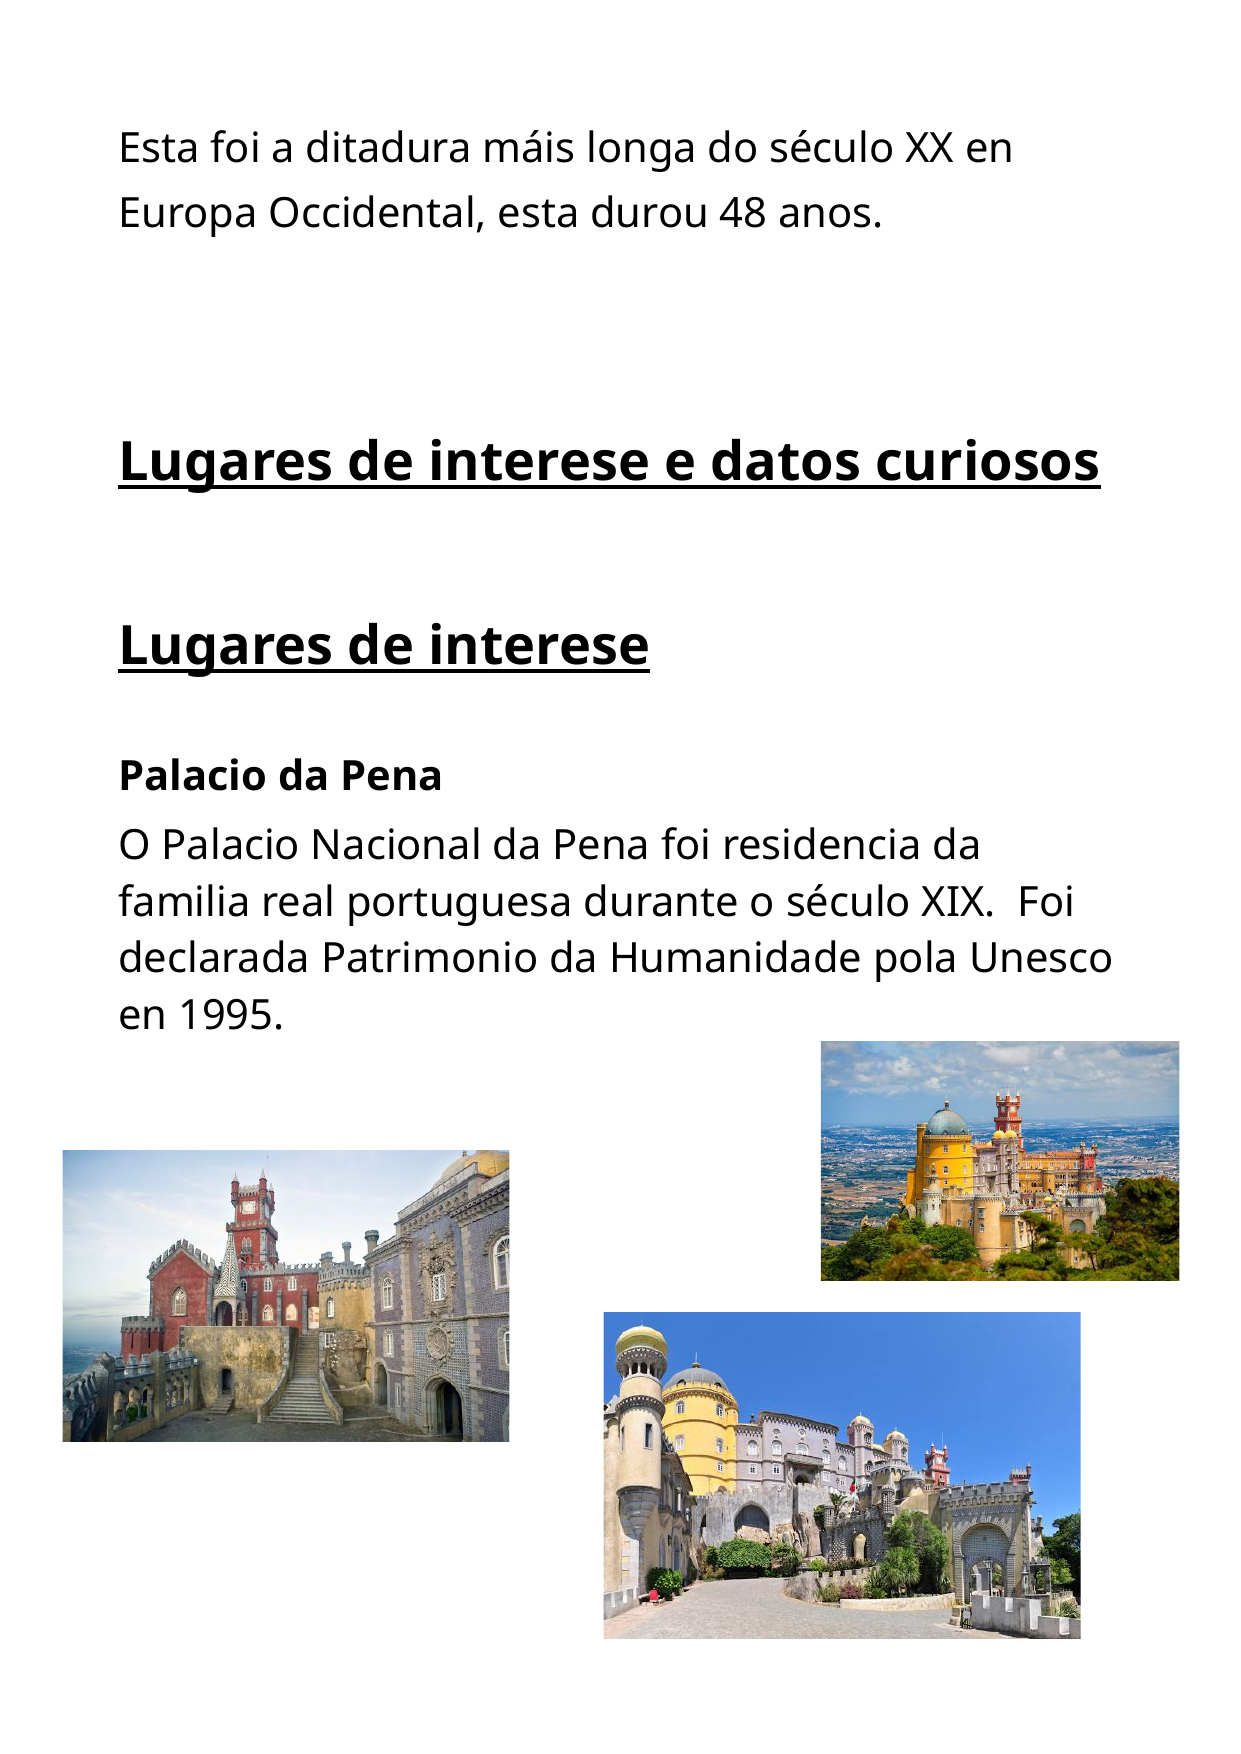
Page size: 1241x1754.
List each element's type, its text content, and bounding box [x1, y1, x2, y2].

subtitle Palacio da Pena [118, 746, 1122, 802]
picture [820, 1041, 1180, 1281]
text Lugares de interese [118, 607, 1122, 681]
picture [62, 1150, 510, 1442]
text Esta foi a ditadura máis longa do século XX en Europa Occidental, esta durou 48 anos. [118, 118, 1122, 240]
text Lugares de interese e datos curiosos [118, 423, 1122, 496]
picture [603, 1312, 1081, 1639]
text O Palacio Nacional da Pena foi residencia da familia real portuguesa durante o século XIX. Foi declarada Patrimonio da Humanidade pola Unesco en 1995. [118, 815, 1122, 1042]
